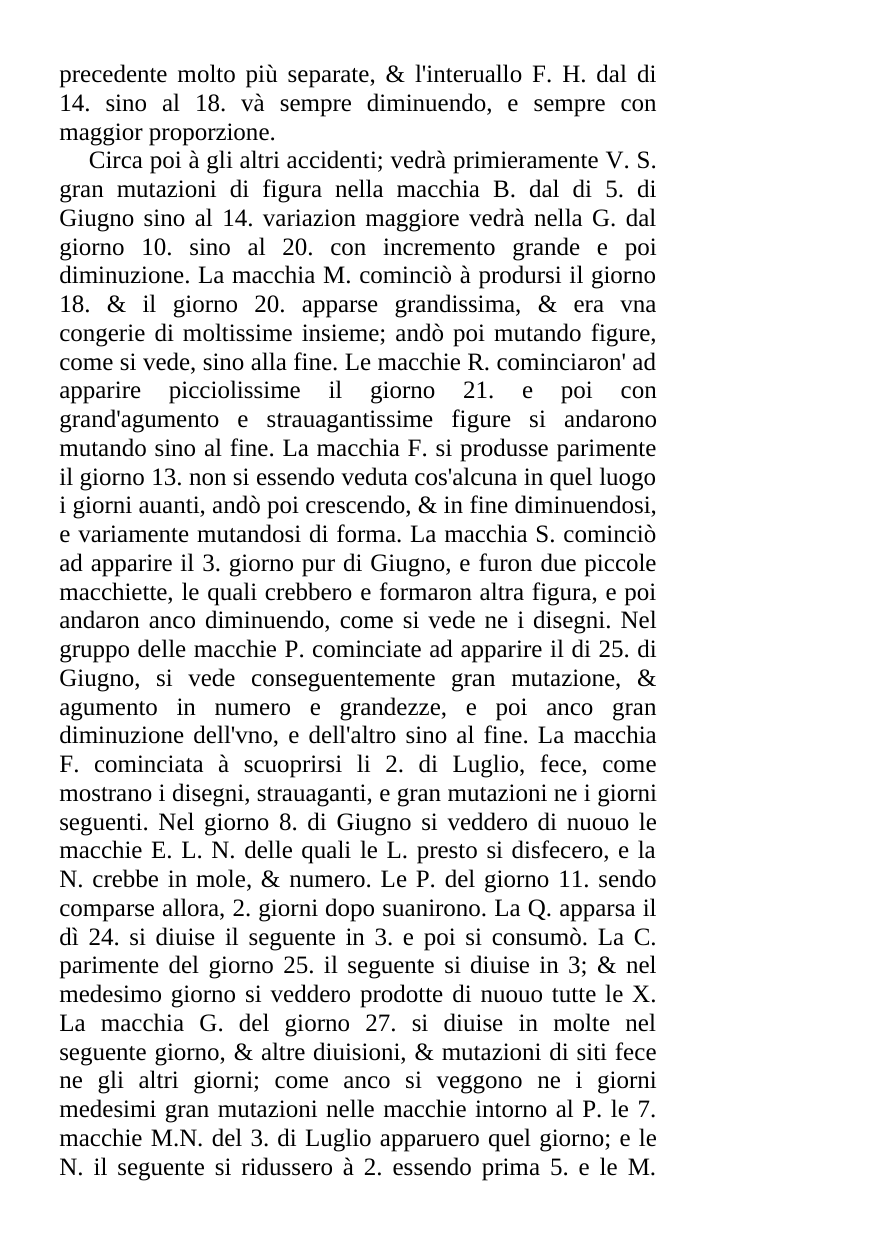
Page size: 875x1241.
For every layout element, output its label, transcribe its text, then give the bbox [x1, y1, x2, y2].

table_cell [665, 59, 822, 145]
table_cell [665, 145, 822, 1180]
table_cell Circa poi à gli altri accidenti; vedrà primieramente V. S. gran mutazioni di figura nella macchia B. dal di 5. di Giugno sino al 14. variazion maggiore vedrà nella G. dal giorno 10. sino al 20. con incremento grande e poi diminuzione. La macchia M. cominciò à prodursi il giorno 18. & il giorno 20. apparse grandissima, & era vna congerie di moltissime insieme; andò poi mutando figure, come si vede, sino alla fine. Le macchie R. cominciaron' ad apparire picciolissime il giorno 21. e poi con grand'agumento e strauagantissime figure si andarono mutando sino al fine. La macchia F. si produsse parimente il giorno 13. non si essendo veduta cos'alcuna in quel luogo i giorni auanti, andò poi crescendo, & in fine diminuendosi, e variamente mutandosi di forma. La macchia S. cominciò ad apparire il 3. giorno pur di Giugno, e furon due piccole macchiette, le quali crebbero e formaron altra figura, e poi andaron anco diminuendo, come si vede ne i disegni. Nel gruppo delle macchie P. cominciate ad apparire il di 25. di Giugno, si vede conseguentemente gran mutazione, & agumento in numero e grandezze, e poi anco gran diminuzione dell'vno, e dell'altro sino al fine. La macchia F. cominciata à scuoprirsi li 2. di Luglio, fece, come mostrano i disegni, strauaganti, e gran mutazioni ne i giorni seguenti. Nel giorno 8. di Giugno si veddero di nuouo le macchie E. L. N. delle quali le L. presto si disfecero, e la N. crebbe in mole, & numero. Le P. del giorno 11. sendo comparse allora, 2. giorni dopo suanirono. La Q. apparsa il dì 24. si diuise il seguente in 3. e poi si consumò. La C. parimente del giorno 25. il seguente si diuise in 3; & nel medesimo giorno si veddero prodotte di nuouo tutte le X. La macchia G. del giorno 27. si diuise in molte nel seguente giorno, & altre diuisioni, & mutazioni di siti fece ne gli altri giorni; come anco si veggono ne i giorni medesimi gran mutazioni nelle macchie intorno al P. le 7. macchie M.N. del 3. di Luglio apparuero quel giorno; e le N. il seguente si ridussero à 2. essendo prima 5. e le M. [52, 145, 664, 1180]
table_cell precedente molto più separate, & l'interuallo F. H. dal di 14. sino al 18. và sempre diminuendo, e sempre con maggior proporzione. [52, 59, 664, 145]
